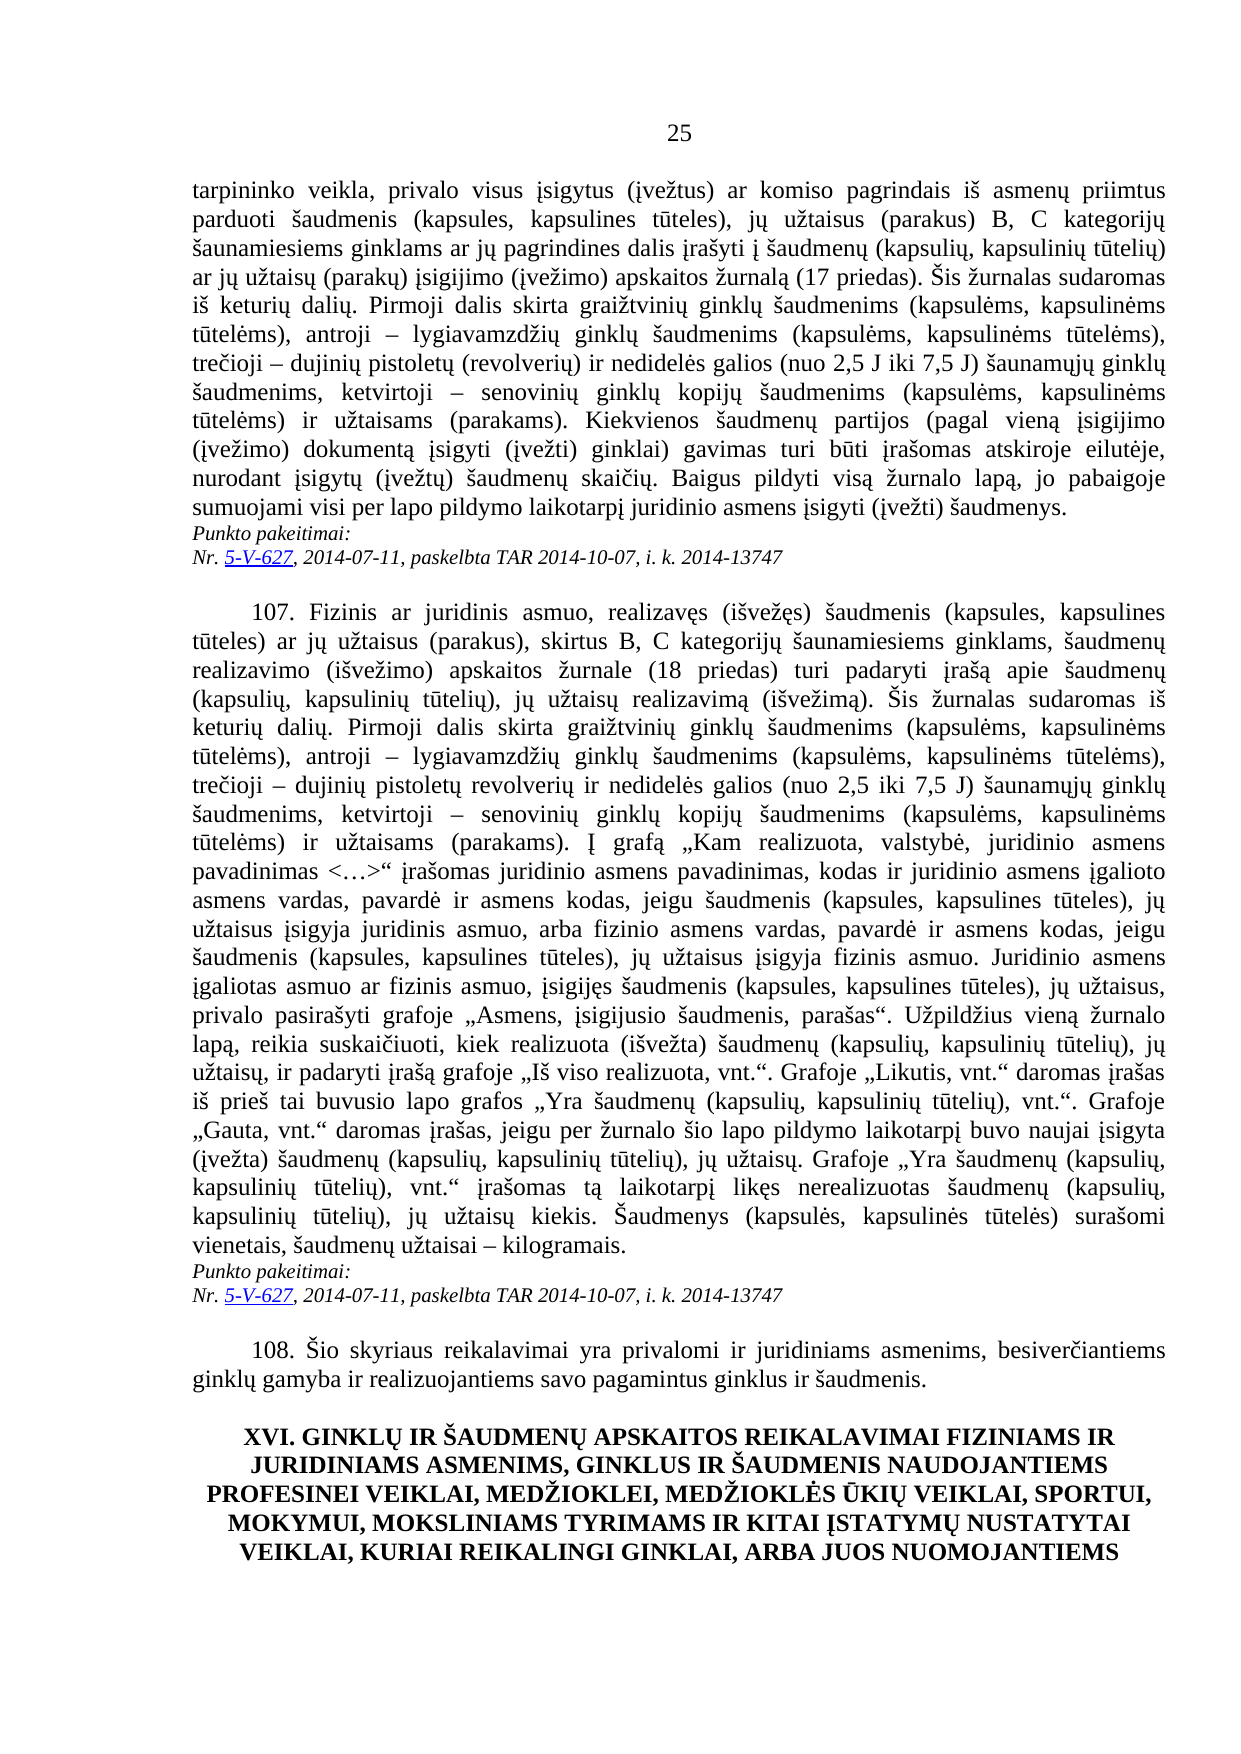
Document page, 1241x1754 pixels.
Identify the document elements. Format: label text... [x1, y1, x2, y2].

text 107. Fizinis ar juridinis asmuo, realizavęs (išvežęs) šaudmenis (kapsules, kapsulines tūteles) ar jų užtaisus (parakus), skirtus B, C kategorijų šaunamiesiems ginklams, šaudmenų realizavimo (išvežimo) apskaitos žurnale (18 priedas) turi padaryti įrašą apie šaudmenų (kapsulių, kapsulinių tūtelių), jų užtaisų realizavimą (išvežimą). Šis žurnalas sudaromas iš keturių dalių. Pirmoji dalis skirta graižtvinių ginklų šaudmenims (kapsulėms, kapsulinėms tūtelėms), antroji – lygiavamzdžių ginklų šaudmenims (kapsulėms, kapsulinėms tūtelėms), trečioji – dujinių pistoletų revolverių ir nedidelės galios (nuo 2,5 iki 7,5 J) šaunamųjų ginklų šaudmenims, ketvirtoji – senovinių ginklų kopijų šaudmenims (kapsulėms, kapsulinėms tūtelėms) ir užtaisams (parakams). Į grafą „Kam realizuota, valstybė, juridinio asmens pavadinimas <…>“ įrašomas juridinio asmens pavadinimas, kodas ir juridinio asmens įgalioto asmens vardas, pavardė ir asmens kodas, jeigu šaudmenis (kapsules, kapsulines tūteles), jų užtaisus įsigyja juridinis asmuo, arba fizinio asmens vardas, pavardė ir asmens kodas, jeigu šaudmenis (kapsules, kapsulines tūteles), jų užtaisus įsigyja fizinis asmuo. Juridinio asmens įgaliotas asmuo ar fizinis asmuo, įsigijęs šaudmenis (kapsules, kapsulines tūteles), jų užtaisus, privalo pasirašyti grafoje „Asmens, įsigijusio šaudmenis, parašas“. Užpildžius vieną žurnalo lapą, reikia suskaičiuoti, kiek realizuota (išvežta) šaudmenų (kapsulių, kapsulinių tūtelių), jų užtaisų, ir padaryti įrašą grafoje „Iš viso realizuota, vnt.“. Grafoje „Likutis, vnt.“ daromas įrašas iš prieš tai buvusio lapo grafos „Yra šaudmenų (kapsulių, kapsulinių tūtelių), vnt.“. Grafoje „Gauta, vnt.“ daromas įrašas, jeigu per žurnalo šio lapo pildymo laikotarpį buvo naujai įsigyta (įvežta) šaudmenų (kapsulių, kapsulinių tūtelių), jų užtaisų. Grafoje „Yra šaudmenų (kapsulių, kapsulinių tūtelių), vnt.“ įrašomas tą laikotarpį likęs nerealizuotas šaudmenų (kapsulių, kapsulinių tūtelių), jų užtaisų kiekis. Šaudmenys (kapsulės, kapsulinės tūtelės) surašomi vienetais, šaudmenų užtaisai – kilogramais. [192, 597, 1167, 1259]
text Punkto pakeitimai: [192, 1259, 1167, 1283]
text XVI. GINKLŲ IR ŠAUDMENŲ APSKAITOS REIKALAVIMAI FIZINIAMS IR JURIDINIAMS ASMENIMS, GINKLUS IR ŠAUDMENIS NAUDOJANTIEMS PROFESINEI VEIKLAI, MEDŽIOKLEI, MEDŽIOKLĖS ŪKIŲ VEIKLAI, SPORTUI, MOKYMUI, MOKSLINIAMS TYRIMAMS IR KITAI ĮSTATYMŲ NUSTATYTAI VEIKLAI, KURIAI REIKALINGI GINKLAI, ARBA JUOS NUOMOJANTIEMS [192, 1422, 1167, 1566]
text Nr. 5-V-627, 2014-07-11, paskelbta TAR 2014-10-07, i. k. 2014-13747 [192, 545, 1167, 569]
text Punkto pakeitimai: [192, 521, 1167, 545]
text Nr. 5-V-627, 2014-07-11, paskelbta TAR 2014-10-07, i. k. 2014-13747 [192, 1283, 1167, 1307]
text tarpininko veikla, privalo visus įsigytus (įvežtus) ar komiso pagrindais iš asmenų priimtus parduoti šaudmenis (kapsules, kapsulines tūteles), jų užtaisus (parakus) B, C kategorijų šaunamiesiems ginklams ar jų pagrindines dalis įrašyti į šaudmenų (kapsulių, kapsulinių tūtelių) ar jų užtaisų (parakų) įsigijimo (įvežimo) apskaitos žurnalą (17 priedas). Šis žurnalas sudaromas iš keturių dalių. Pirmoji dalis skirta graižtvinių ginklų šaudmenims (kapsulėms, kapsulinėms tūtelėms), antroji – lygiavamzdžių ginklų šaudmenims (kapsulėms, kapsulinėms tūtelėms), trečioji – dujinių pistoletų (revolverių) ir nedidelės galios (nuo 2,5 J iki 7,5 J) šaunamųjų ginklų šaudmenims, ketvirtoji – senovinių ginklų kopijų šaudmenims (kapsulėms, kapsulinėms tūtelėms) ir užtaisams (parakams). Kiekvienos šaudmenų partijos (pagal vieną įsigijimo (įvežimo) dokumentą įsigyti (įvežti) ginklai) gavimas turi būti įrašomas atskiroje eilutėje, nurodant įsigytų (įvežtų) šaudmenų skaičių. Baigus pildyti visą žurnalo lapą, jo pabaigoje sumuojami visi per lapo pildymo laikotarpį juridinio asmens įsigyti (įvežti) šaudmenys. [192, 176, 1167, 521]
text 108. Šio skyriaus reikalavimai yra privalomi ir juridiniams asmenims, besiverčiantiems ginklų gamyba ir realizuojantiems savo pagamintus ginklus ir šaudmenis. [192, 1336, 1167, 1393]
